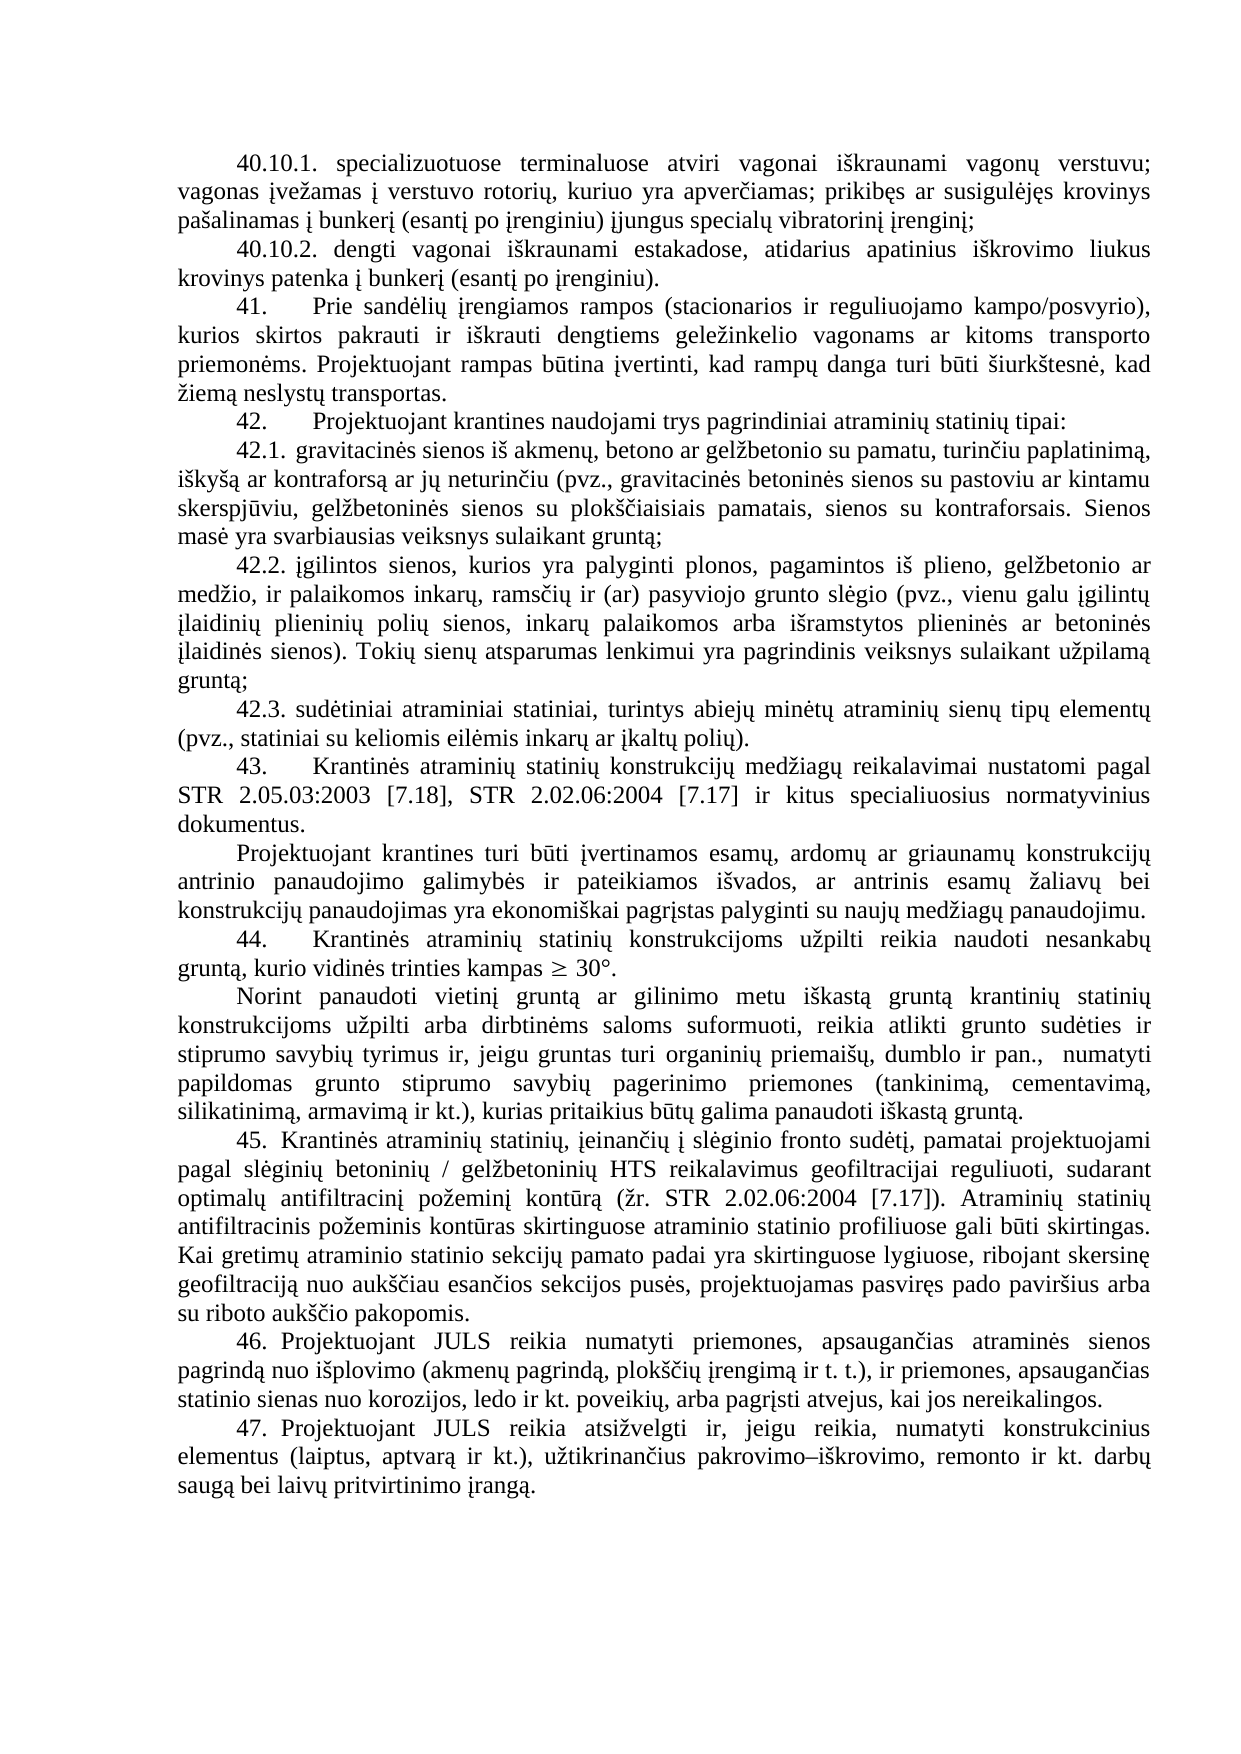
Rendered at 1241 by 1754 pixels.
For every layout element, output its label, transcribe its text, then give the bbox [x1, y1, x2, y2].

text 42.1. gravitacinės sienos iš akmenų, betono ar gelžbetonio su pamatu, turinčiu paplatinimą, iškyšą ar kontraforsą ar jų neturinčiu (pvz., gravitacinės betoninės sienos su pastoviu ar kintamu skerspjūviu, gelžbetoninės sienos su plokščiaisiais pamatais, sienos su kontraforsais. Sienos masė yra svarbiausias veiksnys sulaikant gruntą; [177, 435, 1152, 550]
text 42.2. įgilintos sienos, kurios yra palyginti plonos, pagamintos iš plieno, gelžbetonio ar medžio, ir palaikomos inkarų, ramsčių ir (ar) pasyviojo grunto slėgio (pvz., vienu galu įgilintų įlaidinių plieninių polių sienos, inkarų palaikomos arba išramstytos plieninės ar betoninės įlaidinės sienos). Tokių sienų atsparumas lenkimui yra pagrindinis veiksnys sulaikant užpilamą gruntą; [177, 550, 1152, 694]
text 40.10.2. dengti vagonai iškraunami estakadose, atidarius apatinius iškrovimo liukus krovinys patenka į bunkerį (esantį po įrenginiu). [177, 234, 1152, 291]
text 43. Krantinės atraminių statinių konstrukcijų medžiagų reikalavimai nustatomi pagal STR 2.05.03:2003 [7.18], STR 2.02.06:2004 [7.17] ir kitus specialiuosius normatyvinius dokumentus. [177, 751, 1152, 838]
text 42. Projektuojant krantines naudojami trys pagrindiniai atraminių statinių tipai: [177, 406, 1152, 435]
text Projektuojant krantines turi būti įvertinamos esamų, ardomų ar griaunamų konstrukcijų antrinio panaudojimo galimybės ir pateikiamos išvados, ar antrinis esamų žaliavų bei konstrukcijų panaudojimas yra ekonomiškai pagrįstas palyginti su naujų medžiagų panaudojimu. [177, 838, 1152, 924]
text 40.10.1. specializuotuose terminaluose atviri vagonai iškraunami vagonų verstuvu; vagonas įvežamas į verstuvo rotorių, kuriuo yra apverčiamas; prikibęs ar susigulėjęs krovinys pašalinamas į bunkerį (esantį po įrenginiu) įjungus specialų vibratorinį įrenginį; [177, 148, 1152, 234]
text 44. Krantinės atraminių statinių konstrukcijoms užpilti reikia naudoti nesankabų gruntą, kurio vidinės trinties kampas  30°. [177, 924, 1152, 981]
text 42.3. sudėtiniai atraminiai statiniai, turintys abiejų minėtų atraminių sienų tipų elementų (pvz., statiniai su keliomis eilėmis inkarų ar įkaltų polių). [177, 694, 1152, 751]
text Norint panaudoti vietinį gruntą ar gilinimo metu iškastą gruntą krantinių statinių konstrukcijoms užpilti arba dirbtinėms saloms suformuoti, reikia atlikti grunto sudėties ir stiprumo savybių tyrimus ir, jeigu gruntas turi organinių priemaišų, dumblo ir pan., numatyti papildomas grunto stiprumo savybių pagerinimo priemones (tankinimą, cementavimą, silikatinimą, armavimą ir kt.), kurias pritaikius būtų galima panaudoti iškastą gruntą. [177, 981, 1152, 1125]
text 41. Prie sandėlių įrengiamos rampos (stacionarios ir reguliuojamo kampo/posvyrio), kurios skirtos pakrauti ir iškrauti dengtiems geležinkelio vagonams ar kitoms transporto priemonėms. Projektuojant rampas būtina įvertinti, kad rampų danga turi būti šiurkštesnė, kad žiemą neslystų transportas. [177, 291, 1152, 406]
text 47. Projektuojant JULS reikia atsižvelgti ir, jeigu reikia, numatyti konstrukcinius elementus (laiptus, aptvarą ir kt.), užtikrinančius pakrovimo–iškrovimo, remonto ir kt. darbų saugą bei laivų pritvirtinimo įrangą. [177, 1413, 1152, 1499]
text 46. Projektuojant JULS reikia numatyti priemones, apsaugančias atraminės sienos pagrindą nuo išplovimo (akmenų pagrindą, plokščių įrengimą ir t. t.), ir priemones, apsaugančias statinio sienas nuo korozijos, ledo ir kt. poveikių, arba pagrįsti atvejus, kai jos nereikalingos. [177, 1326, 1152, 1413]
text 45. Krantinės atraminių statinių, įeinančių į slėginio fronto sudėtį, pamatai projektuojami pagal slėginių betoninių / gelžbetoninių HTS reikalavimus geofiltracijai reguliuoti, sudarant optimalų antifiltracinį požeminį kontūrą (žr. STR 2.02.06:2004 [7.17]). Atraminių statinių antifiltracinis požeminis kontūras skirtinguose atraminio statinio profiliuose gali būti skirtingas. Kai gretimų atraminio statinio sekcijų pamato padai yra skirtinguose lygiuose, ribojant skersinę geofiltraciją nuo aukščiau esančios sekcijos pusės, projektuojamas pasviręs pado paviršius arba su riboto aukščio pakopomis. [177, 1125, 1152, 1326]
